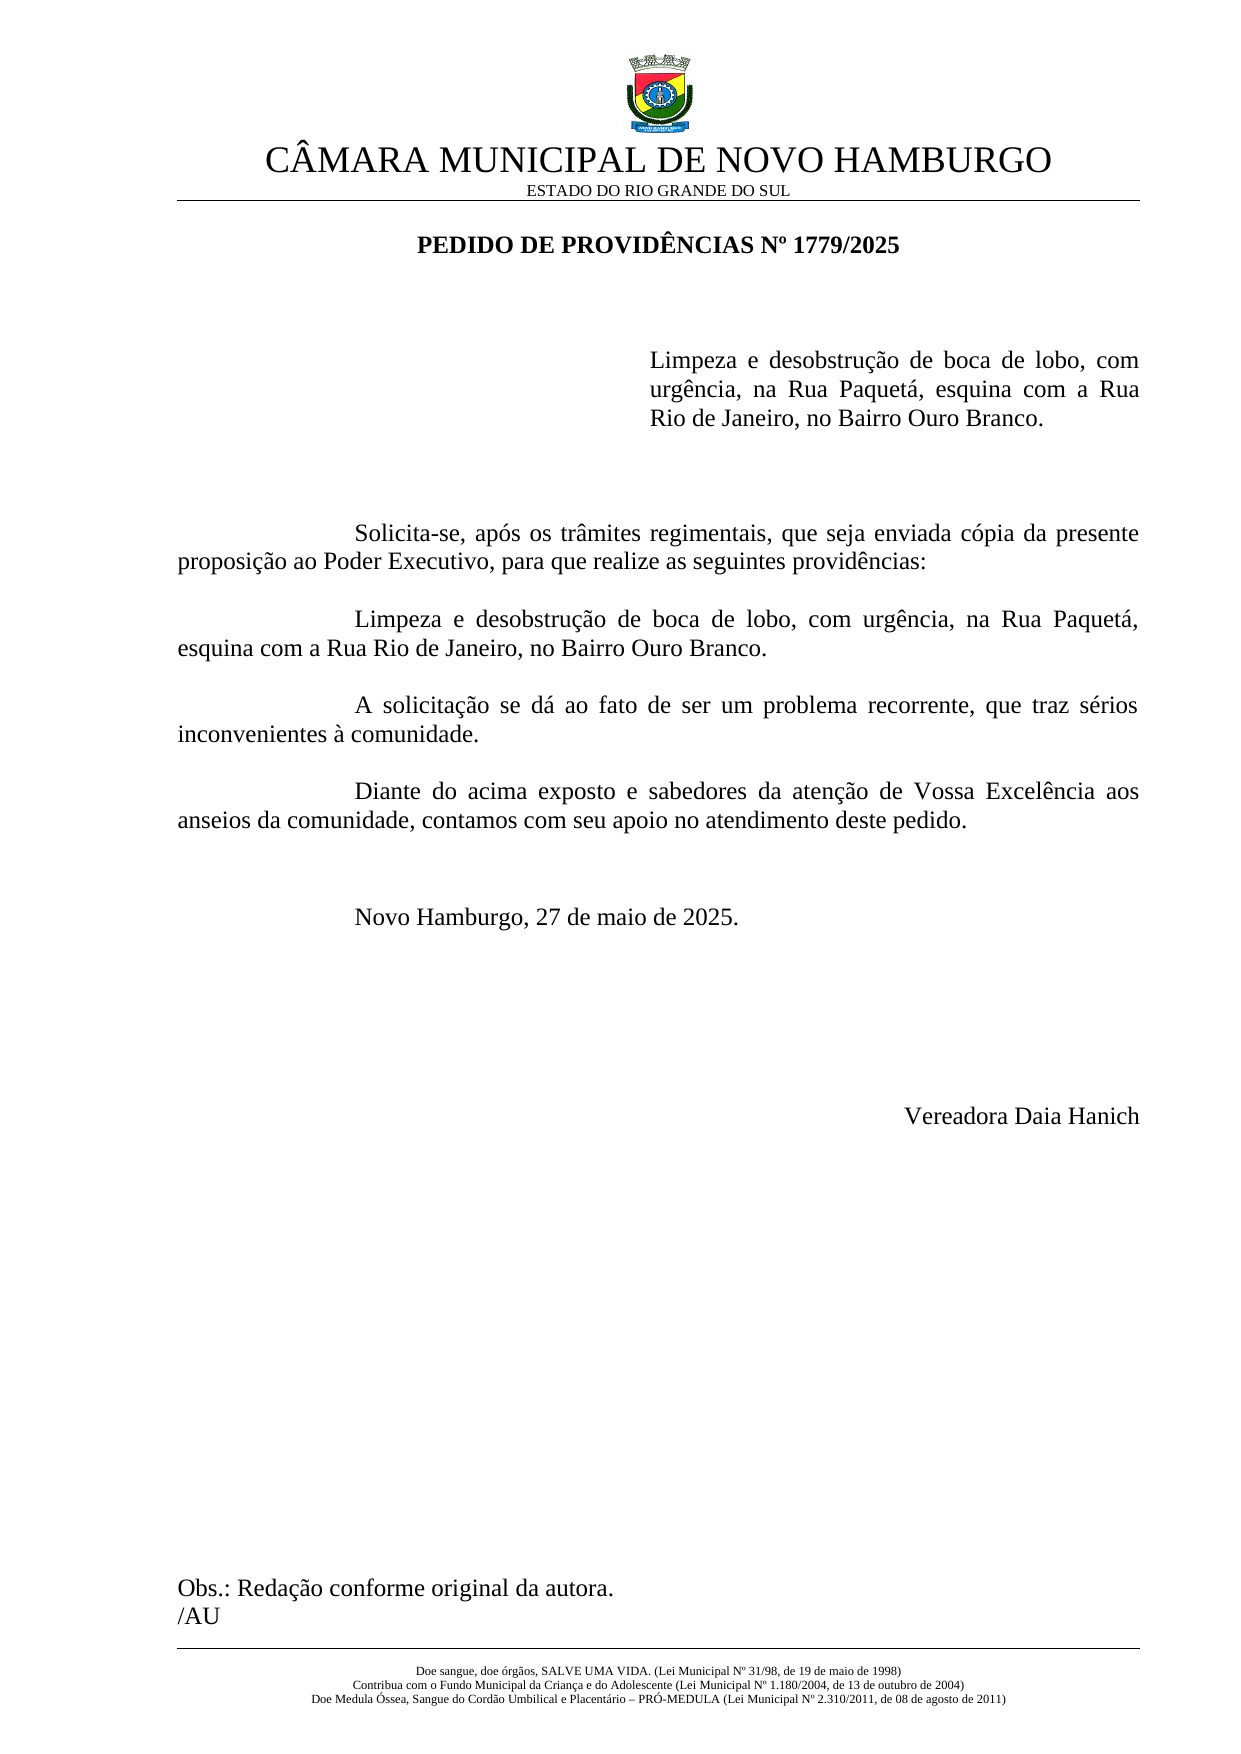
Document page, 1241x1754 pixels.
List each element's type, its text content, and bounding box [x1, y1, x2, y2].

text Vereadora Daia Hanich [177, 1101, 1140, 1130]
text PEDIDO DE PROVIDÊNCIAS Nº 1779/2025 [177, 230, 1140, 259]
text Diante do acima exposto e sabedores da atenção de Vossa Excelência aos anseios da comunidade, contamos com seu apoio no atendimento deste pedido. [177, 776, 1140, 834]
picture [621, 48, 696, 137]
text Limpeza e desobstrução de boca de lobo, com urgência, na Rua Paquetá, esquina com a Rua Rio de Janeiro, no Bairro Ouro Branco. [177, 604, 1140, 661]
text Novo Hamburgo, 27 de maio de 2025. [177, 902, 1140, 931]
text Obs.: Redação conforme original da autora. [177, 1573, 1140, 1601]
text Limpeza e desobstrução de boca de lobo, com urgência, na Rua Paquetá, esquina com a Rua Rio de Janeiro, no Bairro Ouro Branco. [649, 345, 1140, 431]
text Solicita-se, após os trâmites regimentais, que seja enviada cópia da presente proposição ao Poder Executivo, para que realize as seguintes providências: [177, 518, 1140, 575]
text /AU [177, 1601, 1140, 1630]
text A solicitação se dá ao fato de ser um problema recorrente, que traz sérios inconvenientes à comunidade. [177, 690, 1140, 748]
